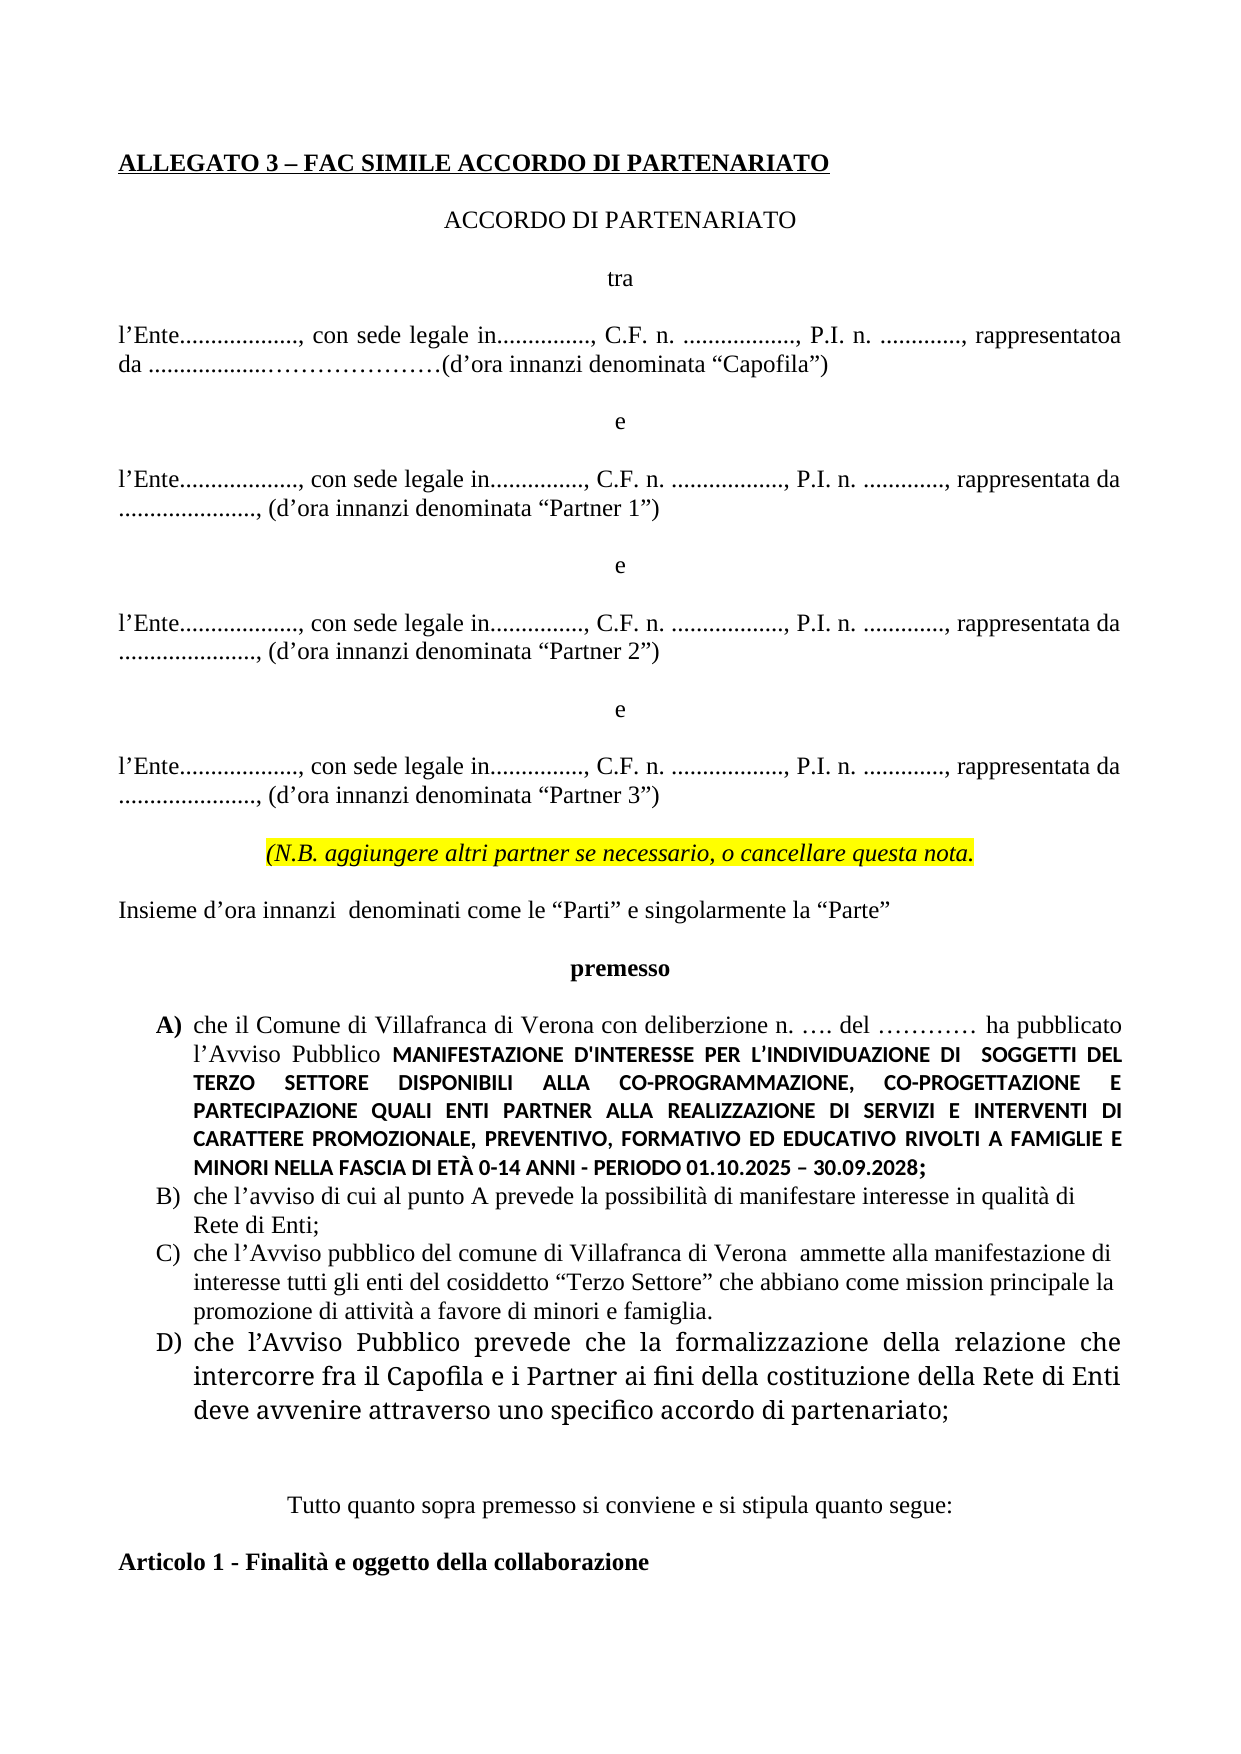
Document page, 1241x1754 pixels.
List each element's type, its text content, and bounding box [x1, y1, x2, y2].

list che l’Avviso pubblico del comune di Villafranca di Verona ammette alla manifestazione di interesse tutti gli enti del cosiddetto “Terzo Settore” che abbiano come mission principale la promozione di attività a favore di minori e famiglia. [156, 1238, 1122, 1325]
text (N.B. aggiungere altri partner se necessario, o cancellare questa nota. [118, 838, 1122, 866]
text l’Ente..................., con sede legale in..............., C.F. n. .................., P.I. n. ............., rappresentata da ......................, (d’ora innanzi denominata “Partner 3”) [118, 751, 1122, 809]
list che l’Avviso Pubblico prevede che la formalizzazione della relazione che intercorre fra il Capofila e i Partner ai fini della costituzione della Rete di Enti deve avvenire attraverso uno specifico accordo di partenariato; [156, 1325, 1122, 1427]
text Tutto quanto sopra premesso si conviene e si stipula quanto segue: [118, 1490, 1122, 1518]
text l’Ente..................., con sede legale in..............., C.F. n. .................., P.I. n. ............., rappresentata da ......................, (d’ora innanzi denominata “Partner 1”) [118, 464, 1122, 521]
text Articolo 1 - Finalità e oggetto della collaborazione [118, 1547, 1122, 1576]
text e [118, 550, 1122, 579]
text l’Ente..................., con sede legale in..............., C.F. n. .................., P.I. n. ............., rappresentata da ......................, (d’ora innanzi denominata “Partner 2”) [118, 608, 1122, 665]
text ACCORDO DI PARTENARIATO [118, 205, 1122, 234]
subtitle ALLEGATO 3 – FAC SIMILE ACCORDO DI PARTENARIATO [118, 148, 1122, 176]
text tra [118, 263, 1122, 291]
text e [118, 406, 1122, 435]
list che l’avviso di cui al punto A prevede la possibilità di manifestare interesse in qualità di Rete di Enti; [156, 1181, 1122, 1238]
text e [118, 694, 1122, 723]
text l’Ente..................., con sede legale in..............., C.F. n. .................., P.I. n. ............., rappresentatoa da ...................…………………(d’ora innanzi denominata “Capofila”) [118, 320, 1122, 378]
text premesso [118, 953, 1122, 981]
text Insieme d’ora innanzi denominati come le “Parti” e singolarmente la “Parte” [118, 895, 1122, 924]
list che il Comune di Villafranca di Verona con deliberzione n. …. del ………… ha pubblicato l’Avviso Pubblico MANIFESTAZIONE D'INTERESSE PER L’INDIVIDUAZIONE DI SOGGETTI DEL TERZO SETTORE DISPONIBILI ALLA CO-PROGRAMMAZIONE, CO-PROGETTAZIONE E PARTECIPAZIONE QUALI ENTI PARTNER ALLA REALIZZAZIONE DI SERVIZI E INTERVENTI DI CARATTERE PROMOZIONALE, PREVENTIVO, FORMATIVO ED EDUCATIVO RIVOLTI A FAMIGLIE E MINORI NELLA FASCIA DI ETÀ 0-14 ANNI - PERIODO 01.10.2025 – 30.09.2028; [156, 1010, 1122, 1181]
